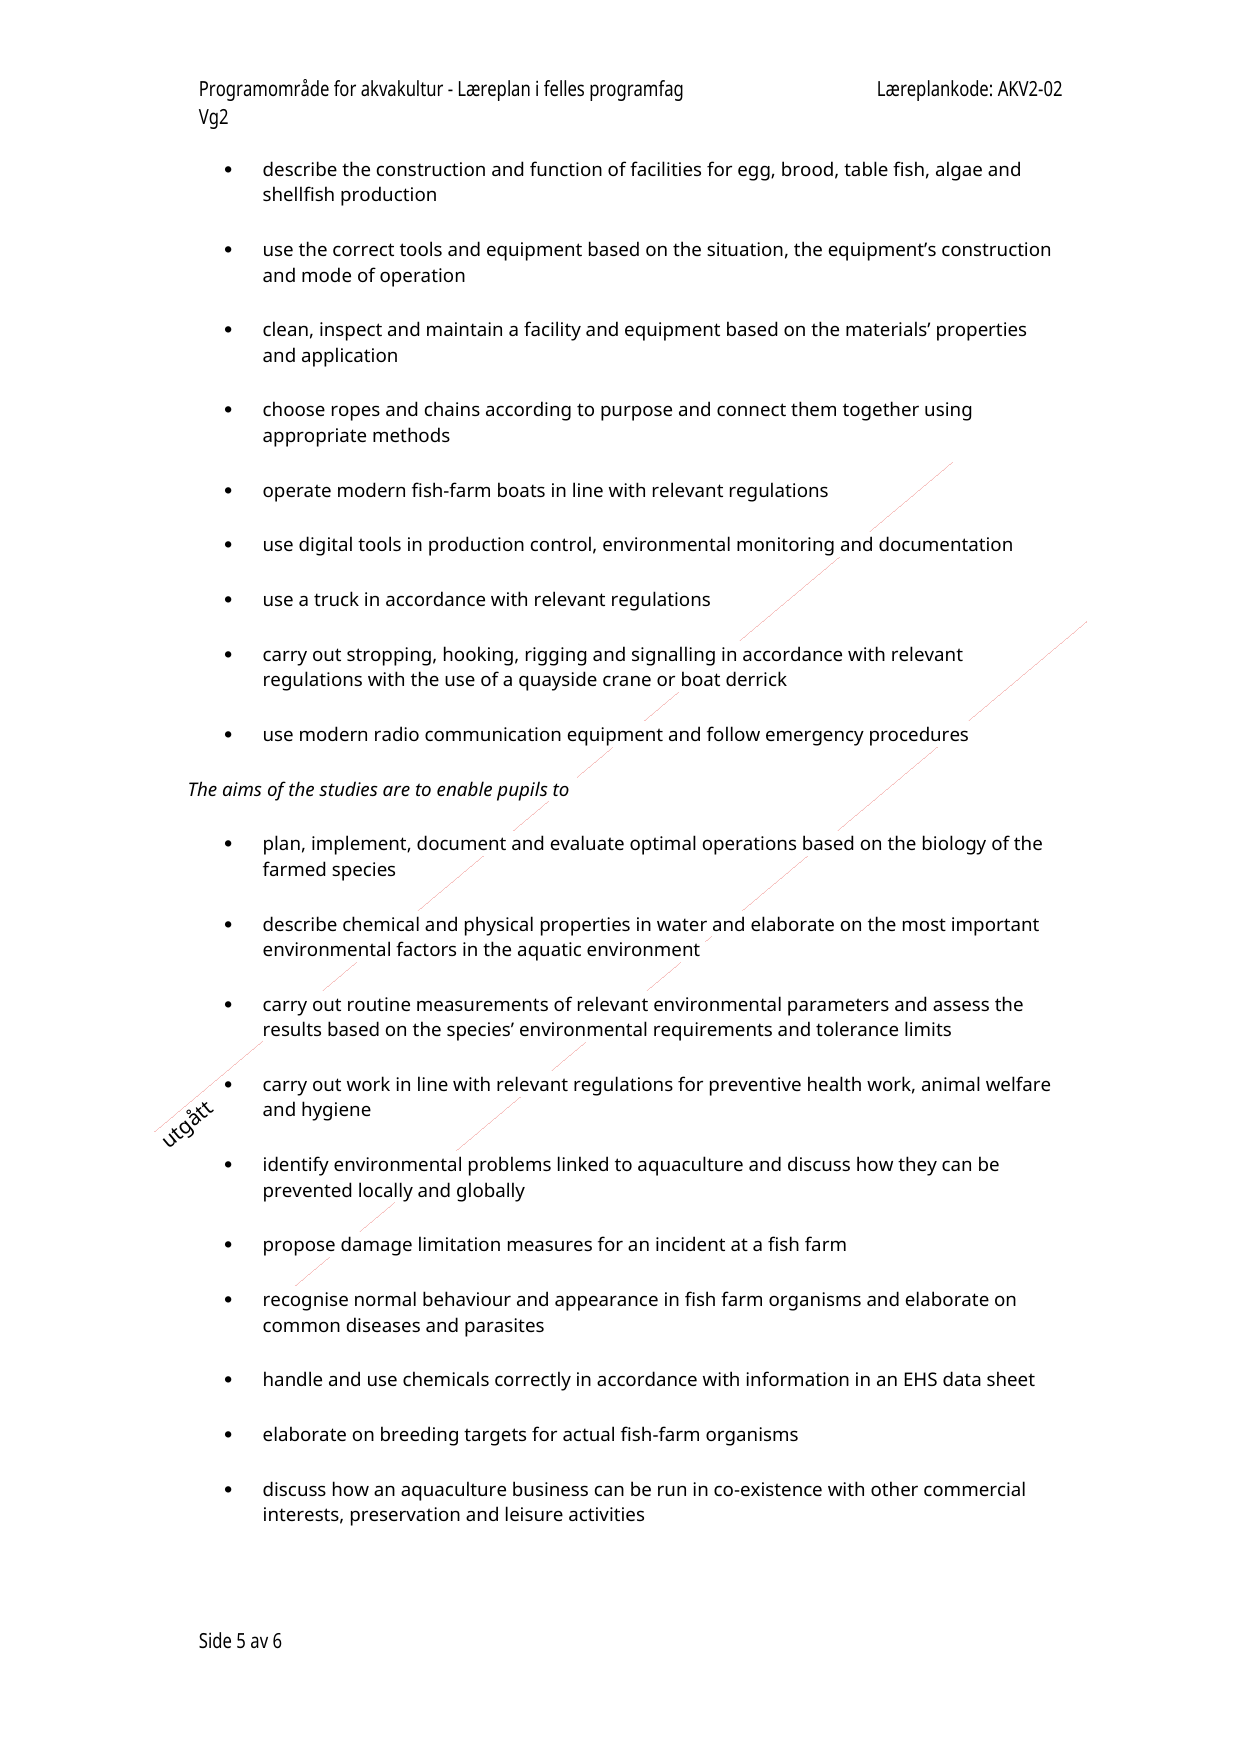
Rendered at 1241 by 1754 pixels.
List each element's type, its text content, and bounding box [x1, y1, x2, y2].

list use the correct tools and equipment based on the situation, the equipment’s construction and mode of operation [471, 236, 1053, 287]
list carry out work in line with relevant regulations for preventive health work, animal welfare and hygiene [492, 1071, 1053, 1122]
list elaborate on breeding targets for actual fish-farm organisms [803, 1421, 1053, 1447]
list choose ropes and chains according to purpose and connect them together using appropriate methods [225, 397, 263, 448]
list operate modern fish-farm boats in line with relevant regulations [907, 477, 1053, 502]
list propose damage limitation measures for an incident at a fish farm [852, 1232, 1053, 1257]
list choose ropes and chains according to purpose and connect them together using appropriate methods [455, 397, 1053, 448]
list operate modern fish-farm boats in line with relevant regulations [834, 477, 933, 502]
list carry out work in line with relevant regulations for preventive health work, animal welfare and hygiene [376, 1097, 518, 1122]
list recognise normal behaviour and appearance in fish farm organisms and elaborate on common diseases and parasites [549, 1286, 1053, 1337]
list use a truck in accordance with relevant regulations [775, 586, 1053, 612]
list discuss how an aquaculture business can be run in co-existence with other commercial interests, preservation and leisure activities [650, 1476, 1053, 1527]
list plan, implement, document and evaluate optimal operations based on the biology of the farmed species [454, 856, 806, 882]
list carry out stropping, hooking, rigging and signalling in accordance with relevant regulations with the use of a quayside crane or boat derrick [792, 641, 1053, 692]
list identify environmental problems linked to aquaculture and discuss how they can be prevented locally and globally [530, 1151, 1053, 1202]
list describe the construction and function of facilities for egg, brood, table fish, algae and shellfish production [442, 156, 1053, 207]
list plan, implement, document and evaluate optimal operations based on the biology of the farmed species [778, 831, 1053, 882]
list plan, implement, document and evaluate optimal operations based on the biology of the farmed species [401, 856, 481, 882]
list use modern radio communication equipment and follow emergency procedures [974, 721, 1053, 747]
list use a truck in accordance with relevant regulations [716, 586, 803, 612]
text The aims of the studies are to enable pupils to [577, 776, 901, 801]
list describe chemical and physical properties in water and elaborate on the most important environmental factors in the aquatic environment [705, 911, 1053, 962]
list carry out routine measurements of relevant environmental parameters and assess the results based on the species’ environmental requirements and tolerance limits [957, 991, 1053, 1042]
list clean, inspect and maintain a facility and equipment based on the materials’ properties and application [403, 317, 1053, 368]
text The aims of the studies are to enable pupils to [875, 776, 1053, 801]
